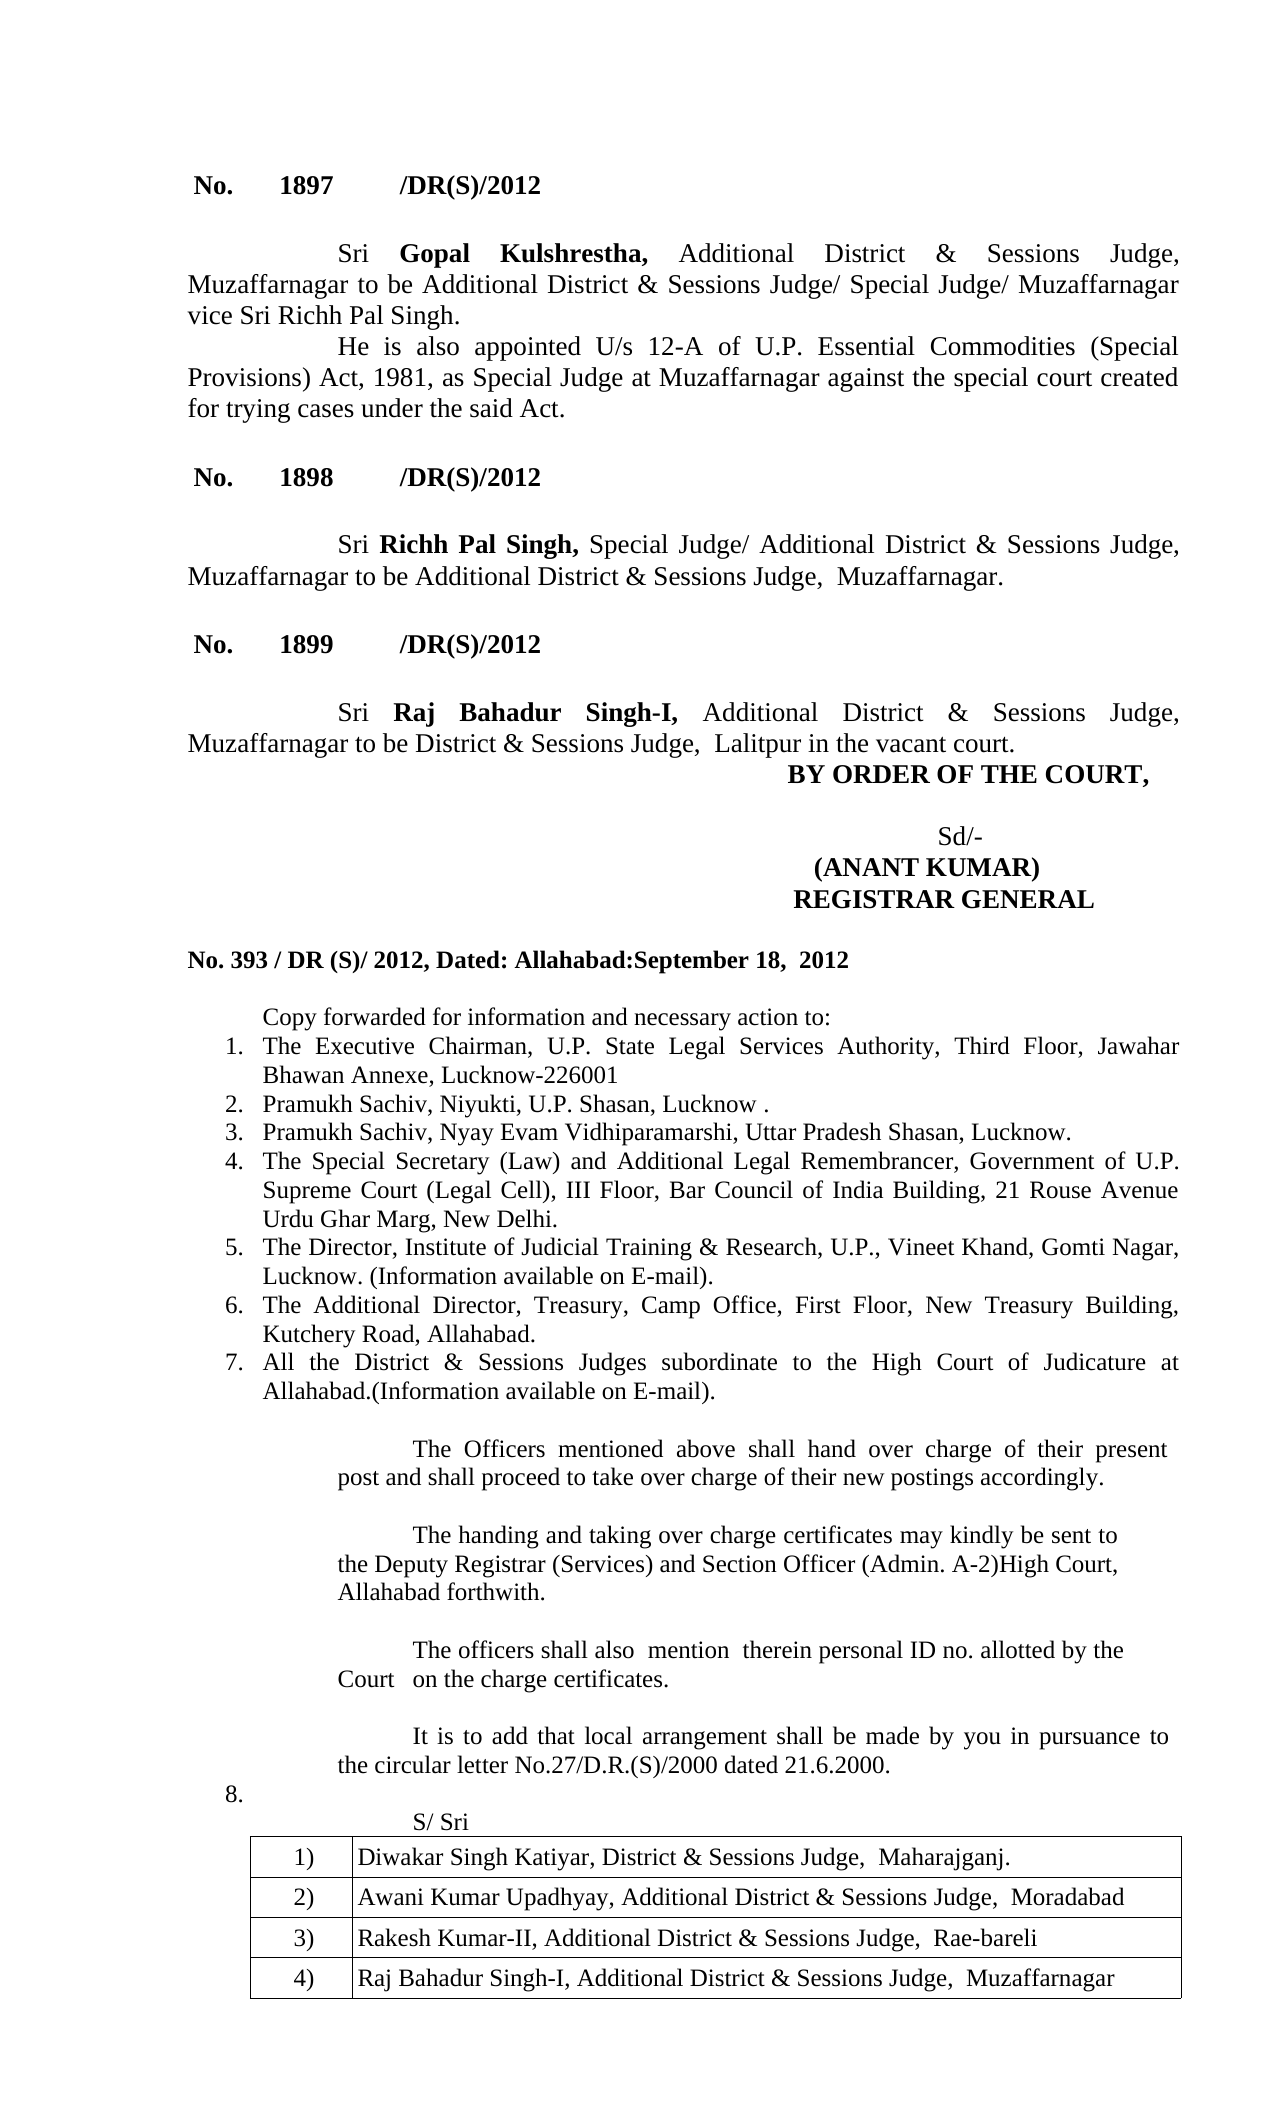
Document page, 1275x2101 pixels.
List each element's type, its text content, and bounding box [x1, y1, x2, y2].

text The officers shall also mention therein personal ID no. allotted by the Court on the charge certificates. [225, 1635, 1125, 1692]
text REGISTRAR GENERAL [187, 883, 1182, 914]
text Sri Gopal Kulshrestha, Additional District & Sessions Judge, Muzaffarnagar to be Additional District & Sessions Judge/ Special Judge/ Muzaffarnagar vice Sri Richh Pal Singh. [187, 237, 1181, 330]
text The handing and taking over charge certificates may kindly be sent to the Deputy Registrar (Services) and Section Officer (Admin. A-2)High Court, Allahabad forthwith. [225, 1520, 1125, 1606]
table_header 1897 [274, 163, 394, 206]
table_header 1899 [274, 622, 394, 665]
list The Special Secretary (Law) and Additional Legal Remembrancer, Government of U.P. Supreme Court (Legal Cell), III Floor, Bar Council of India Building, 21 Rouse Avenue Urdu Ghar Marg, New Delhi. [225, 1146, 1181, 1232]
list S/ Sri [187, 1807, 1181, 1836]
table_cell [251, 1878, 352, 1917]
text BY ORDER OF THE COURT, [562, 758, 1181, 789]
list The Executive Chairman, U.P. State Legal Services Authority, Third Floor, Jawahar Bhawan Annexe, Lucknow-226001 [225, 1031, 1181, 1089]
text Sri Richh Pal Singh, Special Judge/ Additional District & Sessions Judge, Muzaffarnagar to be Additional District & Sessions Judge, Muzaffarnagar. [187, 529, 1181, 591]
table_cell Rakesh Kumar-II, Additional District & Sessions Judge, Rae-bareli [353, 1918, 1181, 1957]
subtitle No. 393 / DR (S)/ 2012, Dated: Allahabad:September 18, 2012 [187, 945, 1181, 974]
text It is to add that local arrangement shall be made by you in pursuance to the circular letter No.27/D.R.(S)/2000 dated 21.6.2000. [225, 1721, 1181, 1779]
list The Additional Director, Treasury, Camp Office, First Floor, New Treasury Building, Kutchery Road, Allahabad. [225, 1290, 1181, 1347]
list Pramukh Sachiv, Nyay Evam Vidhiparamarshi, Uttar Pradesh Shasan, Lucknow. [225, 1117, 1181, 1146]
table_header [251, 1837, 352, 1877]
list The Director, Institute of Judicial Training & Research, U.P., Vineet Khand, Gomti Nagar, Lucknow. (Information available on E-mail). [225, 1232, 1181, 1290]
table_header /DR(S)/2012 [394, 622, 678, 665]
text Copy forwarded for information and necessary action to: [187, 1002, 1181, 1031]
table_cell Raj Bahadur Singh-I, Additional District & Sessions Judge, Muzaffarnagar [353, 1958, 1181, 1997]
list All the District & Sessions Judges subordinate to the High Court of Judicature at Allahabad.(Information available on E-mail). [225, 1347, 1181, 1405]
table_header Diwakar Singh Katiyar, District & Sessions Judge, Maharajganj. [353, 1837, 1181, 1877]
table_header /DR(S)/2012 [394, 163, 678, 206]
text Sri Raj Bahadur Singh-I, Additional District & Sessions Judge, Muzaffarnagar to be District & Sessions Judge, Lalitpur in the vacant court. [187, 696, 1181, 758]
table_header /DR(S)/2012 [394, 455, 678, 497]
text The Officers mentioned above shall hand over charge of their present post and shall proceed to take over charge of their new postings accordingly. [225, 1434, 1181, 1491]
table_header No. [188, 455, 273, 497]
table_cell Awani Kumar Upadhyay, Additional District & Sessions Judge, Moradabad [353, 1878, 1181, 1917]
table_header No. [188, 163, 273, 206]
table_header No. [188, 622, 273, 665]
table_cell [251, 1918, 352, 1957]
table_header 1898 [274, 455, 394, 497]
table_cell [251, 1958, 352, 1997]
text (ANANT KUMAR) [187, 852, 1182, 883]
text Sd/- [712, 820, 1181, 852]
list Pramukh Sachiv, Niyukti, U.P. Shasan, Lucknow . [225, 1089, 1181, 1117]
text He is also appointed U/s 12-A of U.P. Essential Commodities (Special Provisions) Act, 1981, as Special Judge at Muzaffarnagar against the special court created for trying cases under the said Act. [187, 330, 1181, 424]
